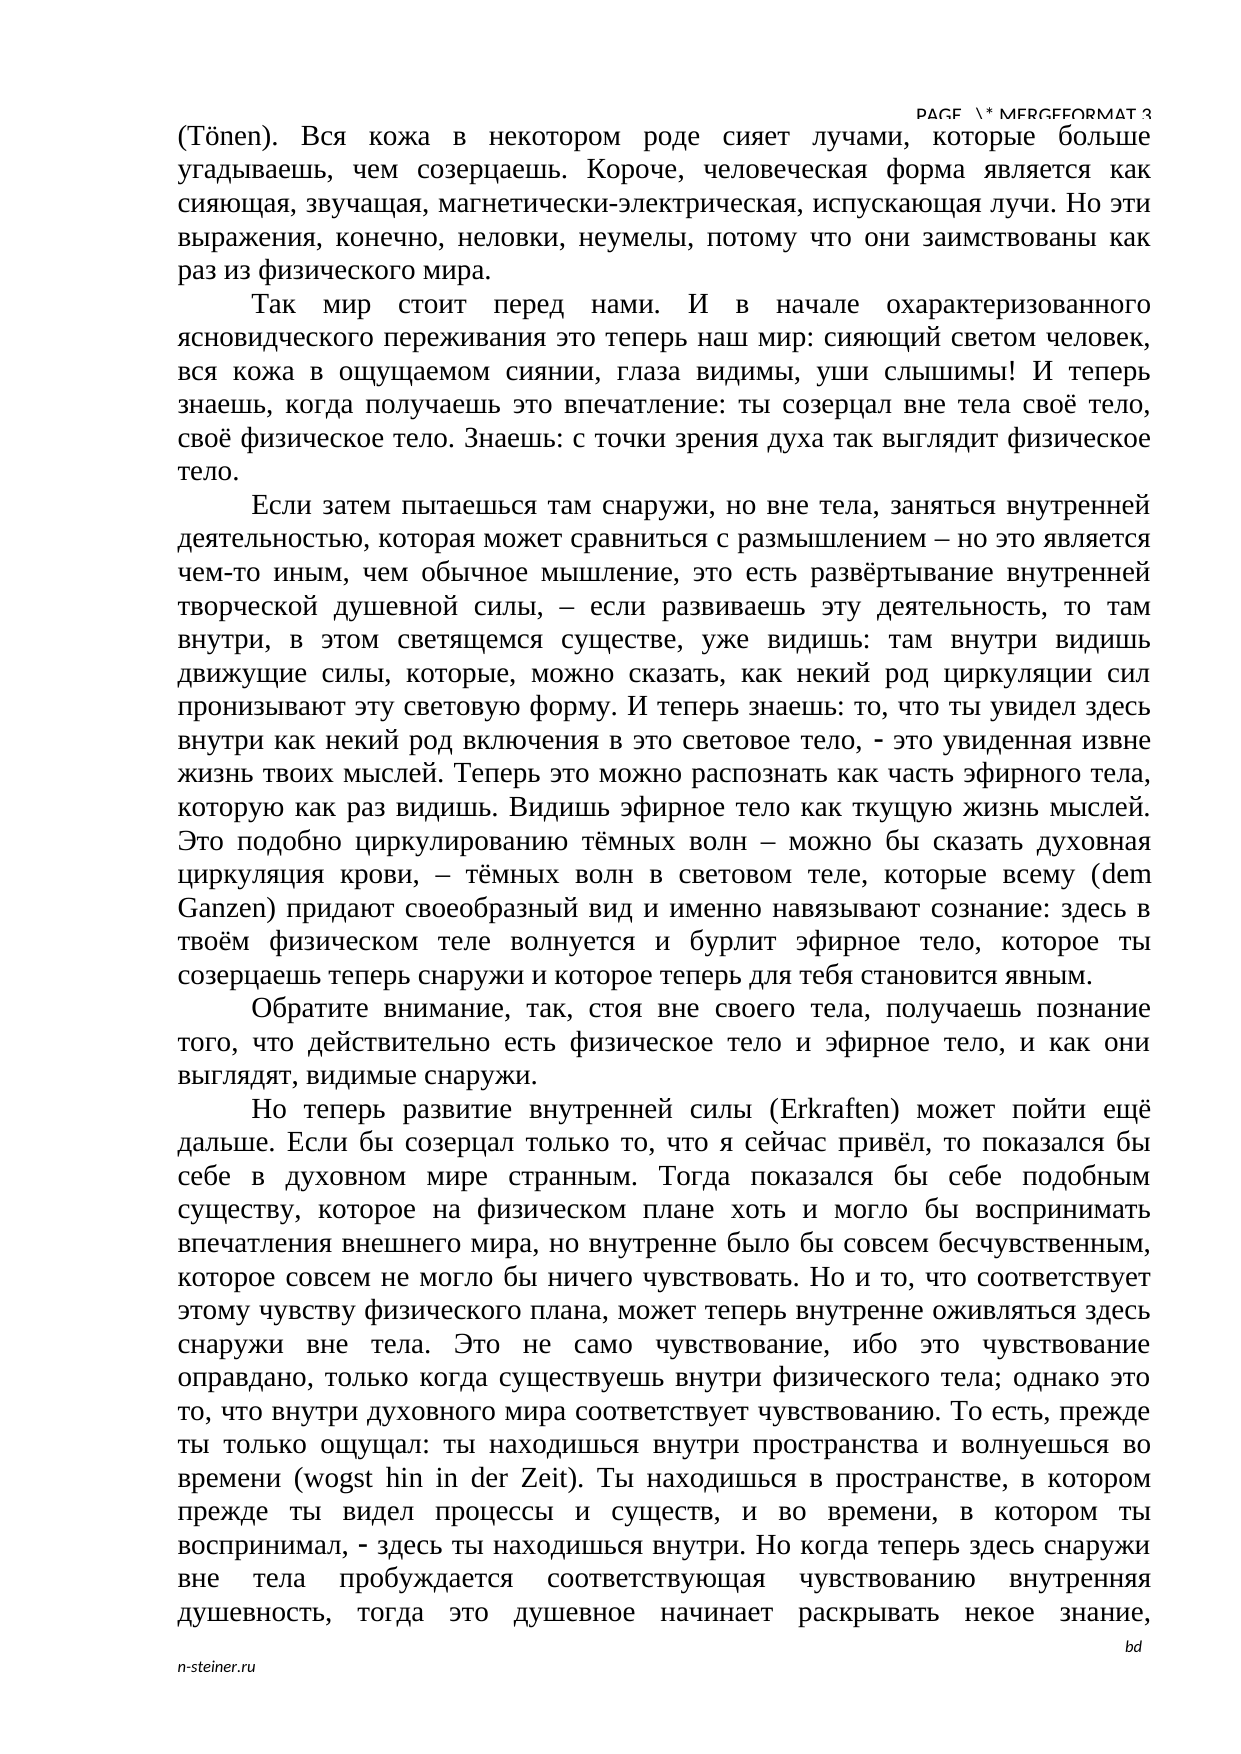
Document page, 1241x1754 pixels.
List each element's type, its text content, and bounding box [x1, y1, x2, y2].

text Но теперь развитие внутренней силы (Erkraften) может пойти ещё дальше. Если бы созерцал только то, что я сейчас привёл, то показался бы себе в духовном мире странным. Тогда показался бы себе подобным существу, которое на физическом плане хоть и могло бы воспринимать впечатления внешнего мира, но внутренне было бы совсем бесчувственным, которое совсем не могло бы ничего чувствовать. Но и то, что соответствует этому чувству физического плана, может теперь внутренне оживляться здесь снаружи вне тела. Это не само чувствование, ибо это чувствование оправдано, только когда существуешь внутри физического тела; однако это то, что внутри духовного мира соответствует чувствованию. То есть, прежде ты только ощущал: ты находишься внутри пространства и волнуешься во времени (wogst hin in der Zeit). Ты находишься в пространстве, в котором прежде ты видел процессы и существ, и во времени, в котором ты воспринимал,  здесь ты находишься внутри. Но когда теперь здесь снаружи вне тела пробуждается соответствующая чувствованию внутренняя душевность, тогда это душевное начинает раскрывать некое знание, [177, 1091, 1152, 1628]
text Обратите внимание, так, стоя вне своего тела, получаешь познание того, что действительно есть физическое тело и эфирное тело, и как они выглядят, видимые снаружи. [177, 990, 1152, 1091]
text (Tönen). Вся кожа в некотором роде сияет лучами, которые больше угадываешь, чем созерцаешь. Короче, человеческая форма является как сияющая, звучащая, магнетически-электрическая, испускающая лучи. Но эти выражения, конечно, неловки, неумелы, потому что они заимствованы как раз из физического мира. [177, 118, 1152, 286]
text Так мир стоит перед нами. И в начале охарактеризованного ясновидческого переживания это теперь наш мир: сияющий светом человек, вся кожа в ощущаемом сиянии, глаза видимы, уши слышимы! И теперь знаешь, когда получаешь это впечатление: ты созерцал вне тела своё тело, своё физическое тело. Знаешь: с точки зрения духа так выглядит физическое тело. [177, 286, 1152, 487]
text Если затем пытаешься там снаружи, но вне тела, заняться внутренней деятельностью, которая может сравниться с размышлением – но это является чем-то иным, чем обычное мышление, это есть развёртывание внутренней творческой душевной силы, – если развиваешь эту деятельность, то там внутри, в этом светящемся существе, уже видишь: там внутри видишь движущие силы, которые, можно сказать, как некий род циркуляции сил пронизывают эту световую форму. И теперь знаешь: то, что ты увидел здесь внутри как некий род включения в это световое тело,  это увиденная извне жизнь твоих мыслей. Теперь это можно распознать как часть эфирного тела, которую как раз видишь. Видишь эфирное тело как ткущую жизнь мыслей. Это подобно циркулированию тёмных волн – можно бы сказать духовная циркуляция крови, – тёмных волн в световом теле, которые всему (dem Ganzen) придают своеобразный вид и именно навязывают сознание: здесь в твоём физическом теле волнуется и бурлит эфирное тело, которое ты созерцаешь теперь снаружи и которое теперь для тебя становится явным. [177, 487, 1152, 990]
